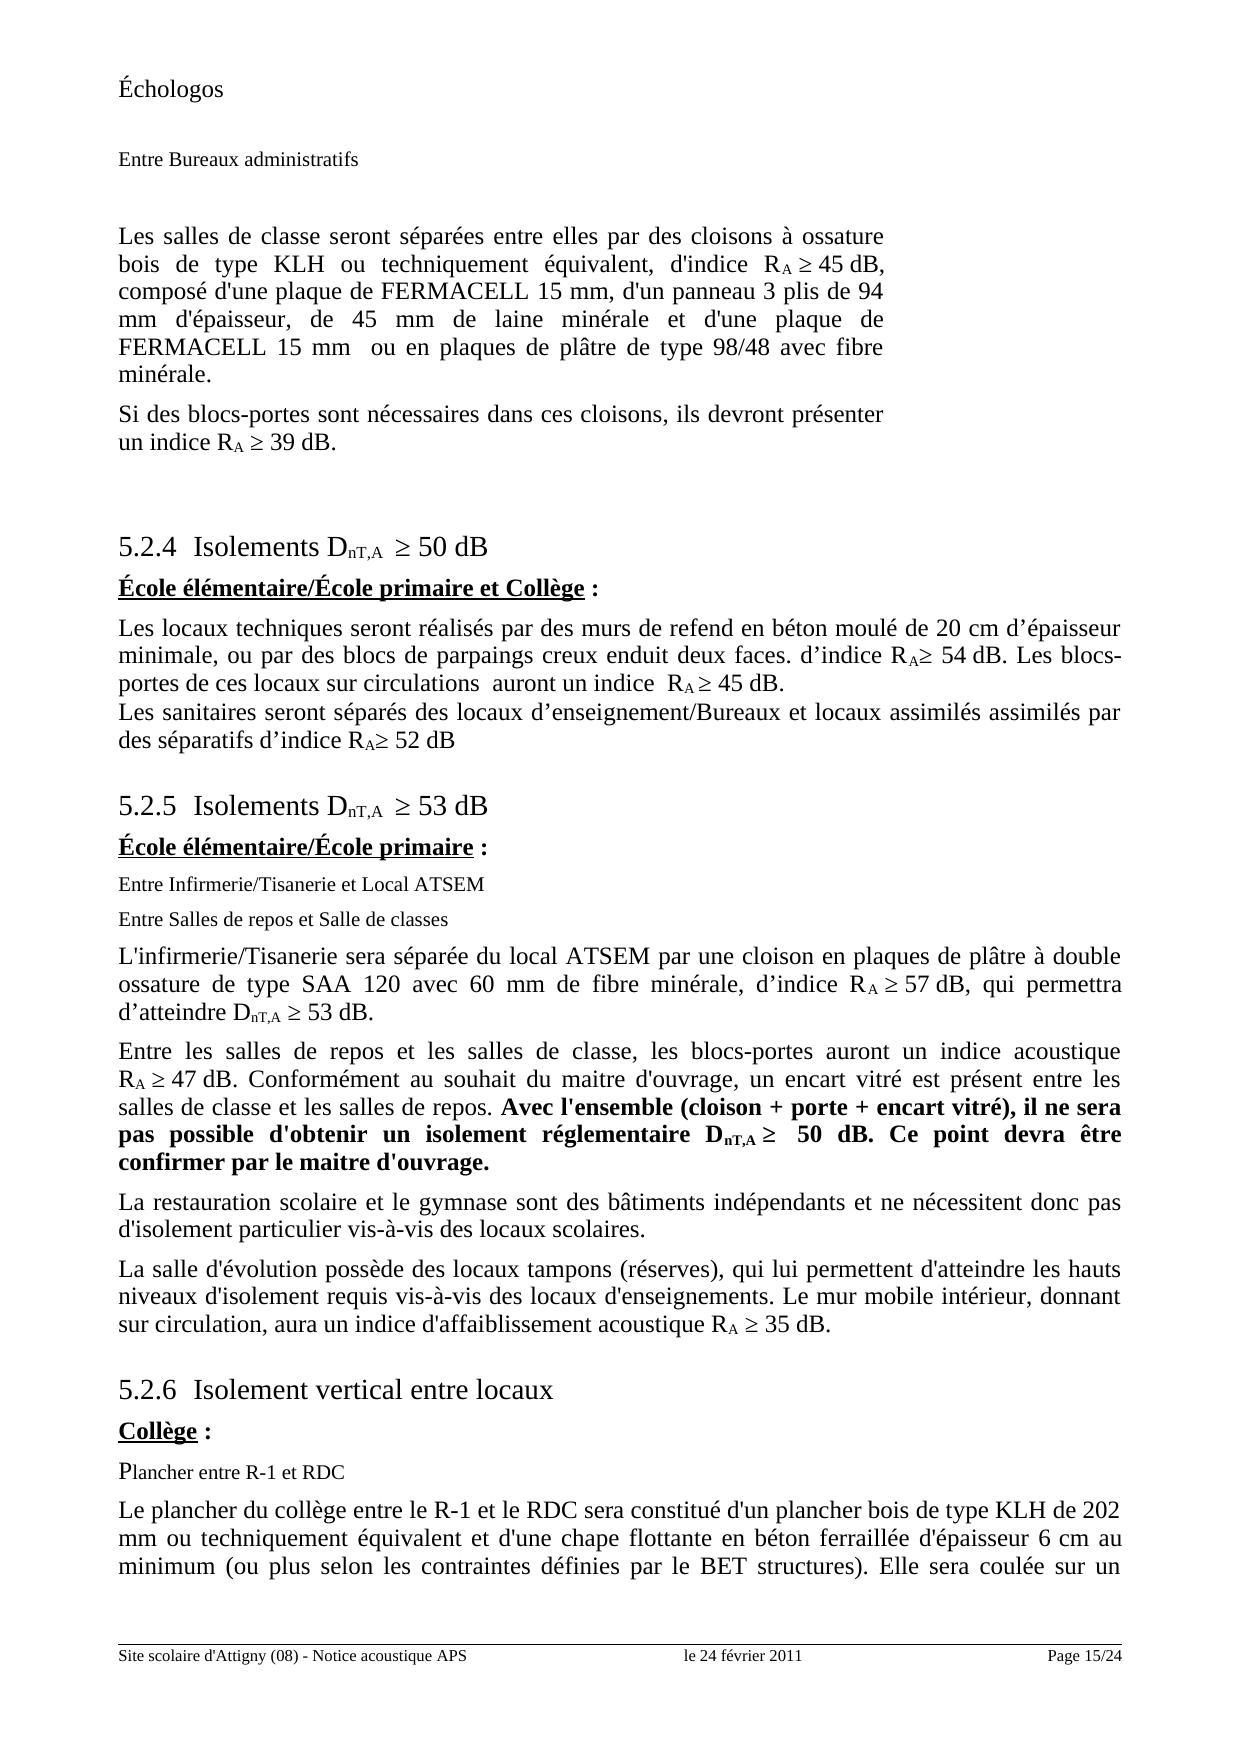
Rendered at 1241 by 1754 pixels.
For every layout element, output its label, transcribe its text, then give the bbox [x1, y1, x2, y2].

text Entre Salles de repos et Salle de classes [118, 907, 1122, 931]
text Collège : [118, 1417, 1122, 1445]
subtitle Isolements DnT,A ≥ 53 dB [118, 789, 1122, 821]
text Les sanitaires seront séparés des locaux d’enseignement/Bureaux et locaux assimilés assimilés par des séparatifs d’indice RA≥ 52 dB [118, 698, 1122, 754]
text Le plancher du collège entre le R-1 et le RDC sera constitué d'un plancher bois de type KLH de 202 mm ou techniquement équivalent et d'une chape flottante en béton ferraillée d'épaisseur 6 cm au minimum (ou plus selon les contraintes définies par le BET structures). Elle sera coulée sur un [118, 1496, 1122, 1579]
text Les locaux techniques seront réalisés par des murs de refend en béton moulé de 20 cm d’épaisseur minimale, ou par des blocs de parpaings creux enduit deux faces. d’indice RA≥ 54 dB. Les blocs-portes de ces locaux sur circulations auront un indice RA ≥ 45 dB. [118, 614, 1122, 697]
text Plancher entre R-1 et RDC [118, 1457, 1122, 1484]
subtitle Isolements DnT,A ≥ 50 dB [118, 530, 1122, 563]
text Les salles de classe seront séparées entre elles par des cloisons à ossature bois de type KLH ou techniquement équivalent, d'indice RA ≥ 45 dB, composé d'une plaque de FERMACELL 15 mm, d'un panneau 3 plis de 94 mm d'épaisseur, de 45 mm de laine minérale et d'une plaque de FERMACELL 15 mm ou en plaques de plâtre de type 98/48 avec fibre minérale. [118, 222, 885, 388]
text La salle d'évolution possède des locaux tampons (réserves), qui lui permettent d'atteindre les hauts niveaux d'isolement requis vis-à-vis des locaux d'enseignements. Le mur mobile intérieur, donnant sur circulation, aura un indice d'affaiblissement acoustique RA ≥ 35 dB. [118, 1255, 1122, 1338]
text Si des blocs-portes sont nécessaires dans ces cloisons, ils devront présenter un indice RA ≥ 39 dB. [118, 400, 885, 456]
subtitle Isolement vertical entre locaux [118, 1373, 1122, 1406]
text École élémentaire/École primaire : [118, 833, 1122, 861]
text Entre Bureaux administratifs [118, 148, 1122, 171]
text Entre Infirmerie/Tisanerie et Local ATSEM [118, 873, 1122, 896]
text École élémentaire/École primaire et Collège : [118, 574, 1122, 602]
text Entre les salles de repos et les salles de classe, les blocs-portes auront un indice acoustique RA ≥ 47 dB. Conformément au souhait du maitre d'ouvrage, un encart vitré est présent entre les salles de classe et les salles de repos. Avec l'ensemble (cloison + porte + encart vitré), il ne sera pas possible d'obtenir un isolement réglementaire DnT,A ≥ 50 dB. Ce point devra être confirmer par le maitre d'ouvrage. [118, 1037, 1122, 1176]
text L'infirmerie/Tisanerie sera séparée du local ATSEM par une cloison en plaques de plâtre à double ossature de type SAA 120 avec 60 mm de fibre minérale, d’indice RA ≥ 57 dB, qui permettra d’atteindre DnT,A ≥ 53 dB. [118, 942, 1122, 1026]
text La restauration scolaire et le gymnase sont des bâtiments indépendants et ne nécessitent donc pas d'isolement particulier vis-à-vis des locaux scolaires. [118, 1188, 1122, 1243]
